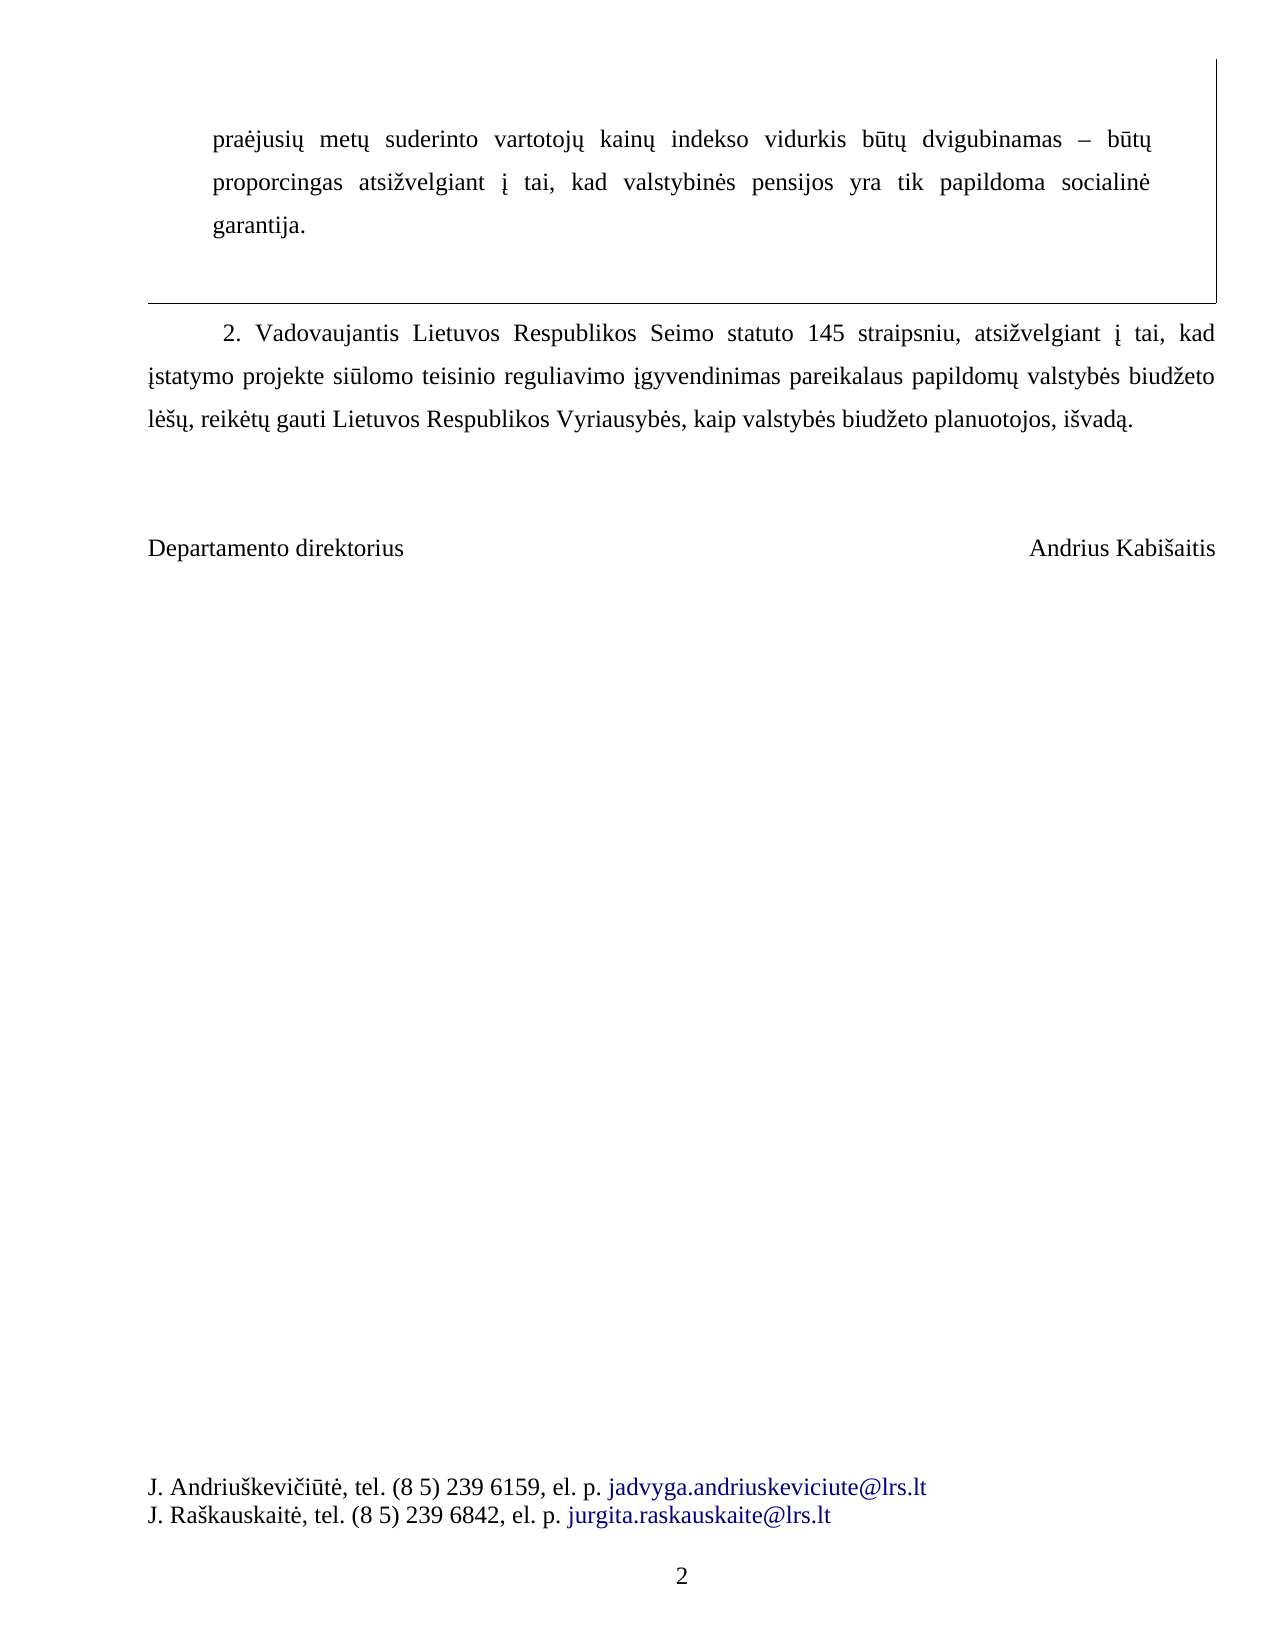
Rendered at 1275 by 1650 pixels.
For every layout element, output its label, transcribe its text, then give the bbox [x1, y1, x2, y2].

text praėjusių metų suderinto vartotojų kainų indekso vidurkis būtų dvigubinamas – būtų proporcingas atsižvelgiant į tai, kad valstybinės pensijos yra tik papildoma socialinė garantija. [148, 59, 1216, 303]
text J. Andriuškevičiūtė, tel. (8 5) 239 6159, el. p. jadvyga.andriuskeviciute@lrs.lt [148, 1472, 1216, 1501]
text 2. Vadovaujantis Lietuvos Respublikos Seimo statuto 145 straipsniu, atsižvelgiant į tai, kad įstatymo projekte siūlomo teisinio reguliavimo įgyvendinimas pareikalaus papildomų valstybės biudžeto lėšų, reikėtų gauti Lietuvos Respublikos Vyriausybės, kaip valstybės biudžeto planuotojos, išvadą. [148, 318, 1216, 433]
text Departamento direktorius Andrius Kabišaitis [148, 533, 1216, 562]
text J. Raškauskaitė, tel. (8 5) 239 6842, el. p. jurgita.raskauskaite@lrs.lt [148, 1501, 1216, 1529]
